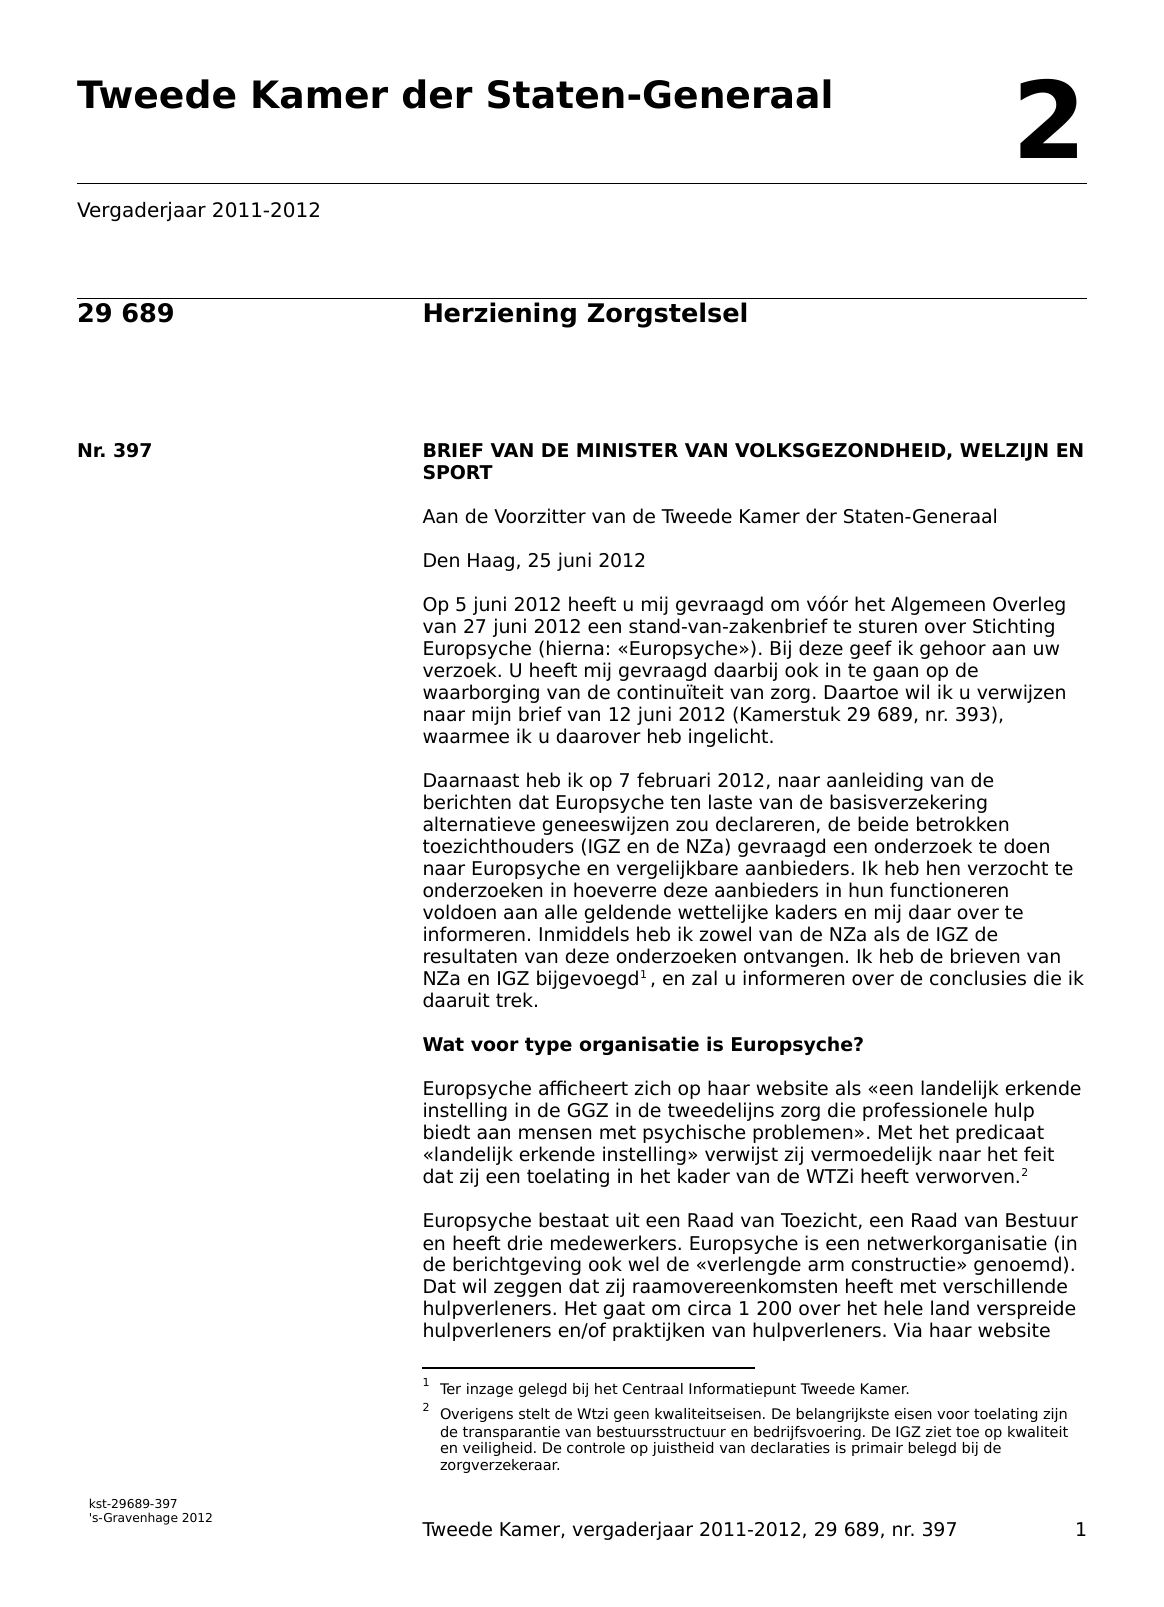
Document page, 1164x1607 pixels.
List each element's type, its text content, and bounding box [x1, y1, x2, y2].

subtitle Wat voor type organisatie is Europsyche? [422, 1034, 1087, 1056]
text Europsyche bestaat uit een Raad van Toezicht, een Raad van Bestuur en heeft drie medewerkers. Europsyche is een netwerkorganisatie (in de berichtgeving ook wel de «verlengde arm constructie» genoemd). Dat wil zeggen dat zij raamovereenkomsten heeft met verschillende hulpverleners. Het gaat om circa 1 200 over het hele land verspreide hulpverleners en/of praktijken van hulpverleners. Via haar website [422, 1210, 1087, 1342]
table_cell Vergaderjaar 2011-2012 [77, 184, 1087, 298]
subtitle 29 689 Herziening Zorgstelsel [77, 299, 1087, 329]
text 's-Gravenhage 2012 [88, 1511, 323, 1525]
text Ter inzage gelegd bij het Centraal Informatiepunt Tweede Kamer. [422, 1377, 1087, 1399]
text Daarnaast heb ik op 7 februari 2012, naar aanleiding van de berichten dat Europsyche ten laste van de basisverzekering alternatieve geneeswijzen zou declareren, de beide betrokken toezichthouders (IGZ en de NZa) gevraagd een onderzoek te doen naar Europsyche en vergelijkbare aanbieders. Ik heb hen verzocht te onderzoeken in hoeverre deze aanbieders in hun functioneren voldoen aan alle geldende wettelijke kaders en mij daar over te informeren. Inmiddels heb ik zowel van de NZa als de IGZ de resultaten van deze onderzoeken ontvangen. Ik heb de brieven van NZa en IGZ bijgevoegd, en zal u informeren over de conclusies die ik daaruit trek. [422, 770, 1087, 1012]
subtitle Nr. 397 BRIEF VAN DE MINISTER VAN VOLKSGEZONDHEID, WELZIJN EN SPORT [77, 440, 1087, 484]
text Aan de Voorzitter van de Tweede Kamer der Staten-Generaal [422, 506, 1087, 528]
text Overigens stelt de Wtzi geen kwaliteitseisen. De belangrijkste eisen voor toelating zijn de transparantie van bestuursstructuur en bedrijfsvoering. De IGZ ziet toe op kwaliteit en veiligheid. De controle op juistheid van declaraties is primair belegd bij de zorgverzekeraar. [422, 1402, 1087, 1474]
text Den Haag, 25 juni 2012 [422, 550, 1087, 572]
text Op 5 juni 2012 heeft u mij gevraagd om vóór het Algemeen Overleg van 27 juni 2012 een stand-van-zakenbrief te sturen over Stichting Europsyche (hierna: «Europsyche»). Bij deze geef ik gehoor aan uw verzoek. U heeft mij gevraagd daarbij ook in te gaan op de waarborging van de continuïteit van zorg. Daartoe wil ik u verwijzen naar mijn brief van 12 juni 2012 (Kamerstuk 29 689, nr. 393), waarmee ik u daarover heb ingelicht. [422, 594, 1087, 748]
table_header 2 [886, 59, 1087, 183]
text Europsyche afficheert zich op haar website als «een landelijk erkende instelling in de GGZ in de tweedelijns zorg die professionele hulp biedt aan mensen met psychische problemen». Met het predicaat «landelijk erkende instelling» verwijst zij vermoedelijk naar het feit dat zij een toelating in het kader van de WTZi heeft verworven. [422, 1078, 1087, 1188]
table_header Tweede Kamer der Staten-Generaal [77, 59, 886, 183]
text kst-29689-397 [88, 1497, 323, 1511]
